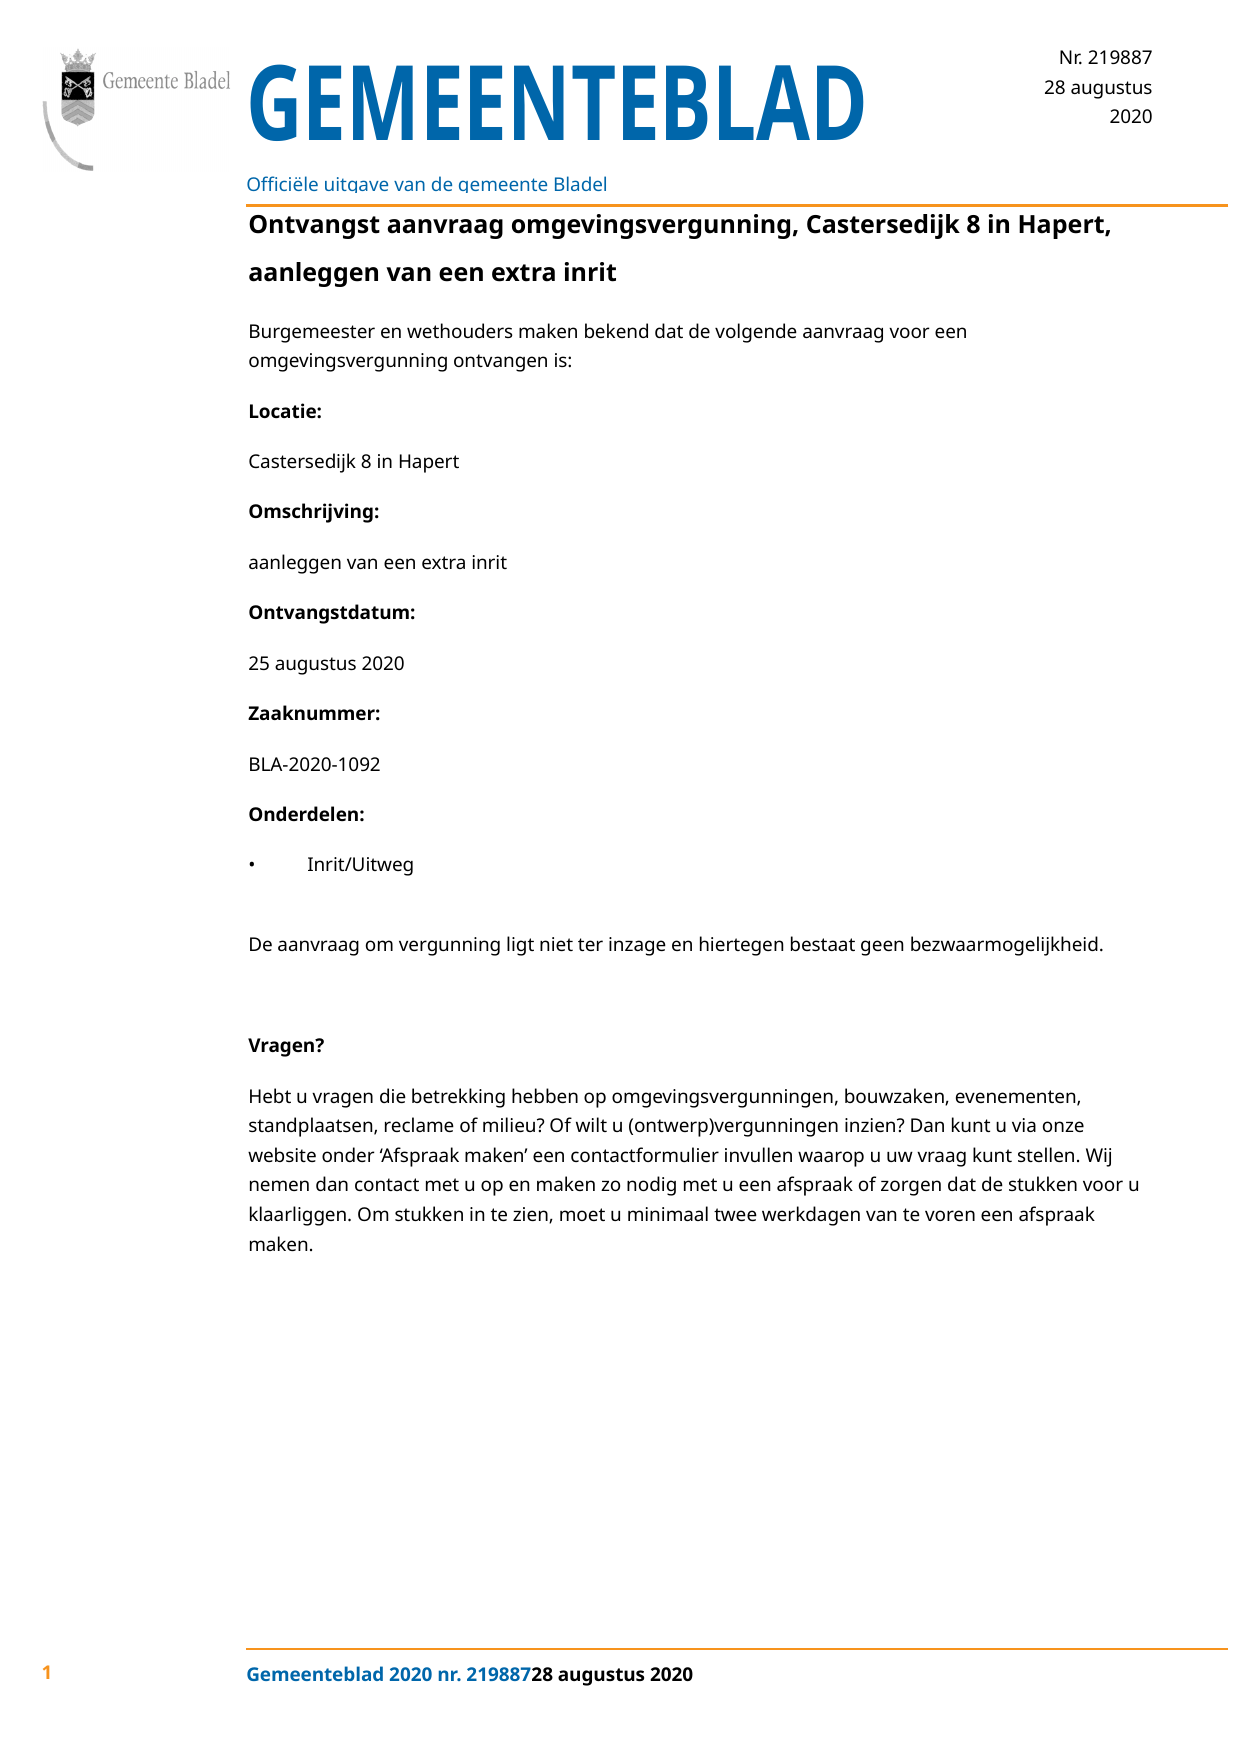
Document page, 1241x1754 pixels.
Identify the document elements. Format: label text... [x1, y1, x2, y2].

text Burgemeester en wethouders maken bekend dat de volgende aanvraag voor een omgevingsvergunning ontvangen is: [248, 318, 1152, 373]
list Inrit/Uitweg [248, 852, 1152, 877]
text Vragen? [248, 1032, 1152, 1058]
text Locatie: [248, 398, 1152, 424]
text Ontvangst aanvraag omgevingsvergunning, Castersedijk 8 in Hapert, aanleggen van een extra inrit [248, 207, 1152, 288]
text Zaaknummer: [248, 700, 1152, 726]
text Onderdelen: [248, 801, 1152, 827]
text Hebt u vragen die betrekking hebben op omgevingsvergunningen, bouwzaken, evenementen, standplaatsen, reclame of milieu? Of wilt u (ontwerp)vergunningen inzien? Dan kunt u via onze website onder ‘Afspraak maken’ een contactformulier invullen waarop u uw vraag kunt stellen. Wij nemen dan contact met u op en maken zo nodig met u een afspraak of zorgen dat de stukken voor u klaarliggen. Om stukken in te zien, moet u minimaal twee werkdagen van te voren een afspraak maken. [248, 1083, 1152, 1257]
text aanleggen van een extra inrit [248, 549, 1152, 575]
text Castersedijk 8 in Hapert [248, 448, 1152, 474]
text Ontvangstdatum: [248, 599, 1152, 625]
text De aanvraag om vergunning ligt niet ter inzage en hiertegen bestaat geen bezwaarmogelijkheid. [248, 932, 1152, 957]
text 25 augustus 2020 [248, 650, 1152, 676]
text Omschrijving: [248, 499, 1152, 524]
picture [41, 47, 231, 172]
text BLA-2020-1092 [248, 751, 1152, 777]
